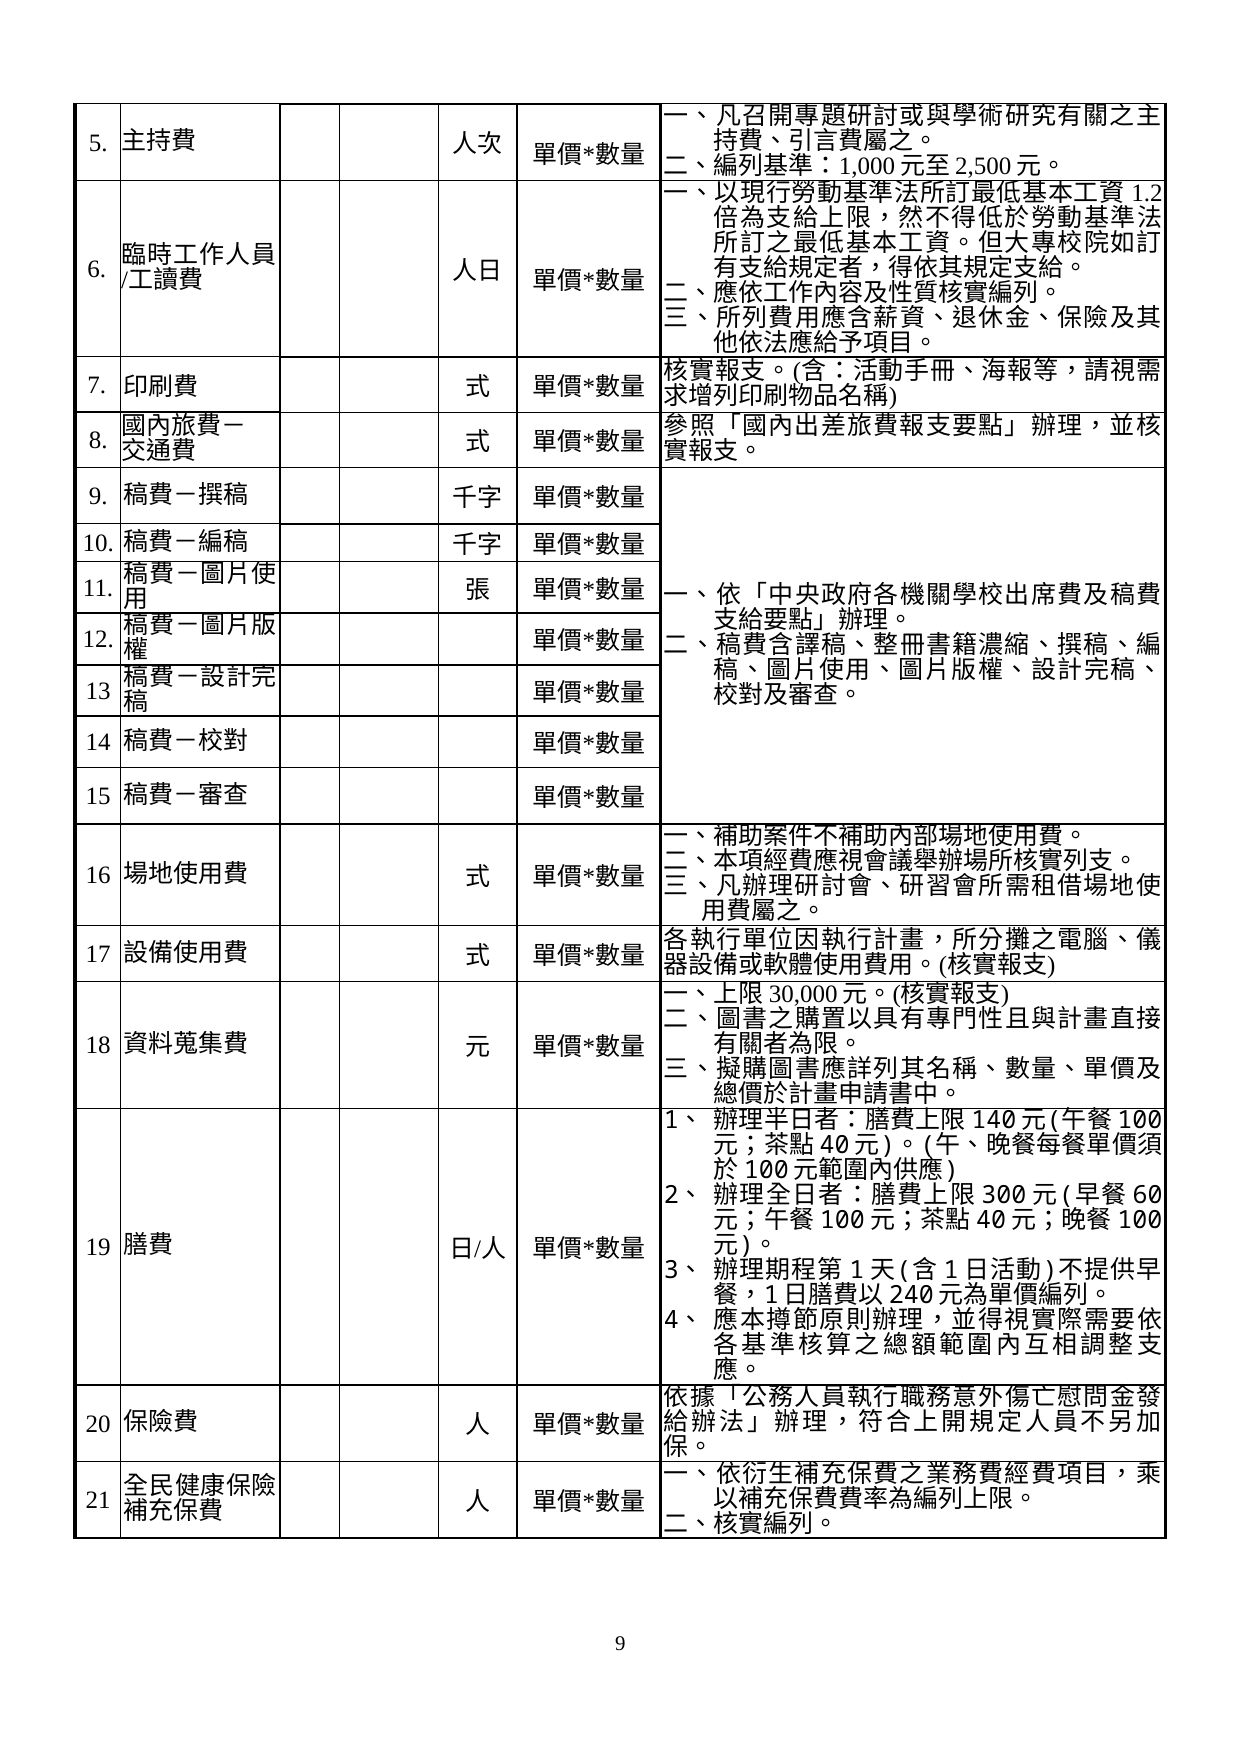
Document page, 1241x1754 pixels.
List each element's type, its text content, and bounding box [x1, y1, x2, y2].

table_cell 單價*數量 [518, 468, 659, 523]
table_cell 一、補助案件不補助內部場地使用費。 二、本項經費應視會議舉辦場所核實列支。 三、凡辦理研討會、研習會所需租借場地使用費屬之。 [662, 825, 1164, 924]
table_cell 稿費－審查 [121, 768, 279, 823]
table_cell [281, 982, 339, 1107]
table_cell [281, 666, 339, 715]
table_cell [281, 358, 339, 411]
table_cell 參照「國內出差旅費報支要點」辦理，並核實報支。 [662, 413, 1164, 467]
table_cell 單價*數量 [518, 982, 659, 1107]
table_cell [439, 666, 516, 715]
table_cell 稿費－編稿 [121, 524, 279, 561]
table_cell 保險費 [121, 1386, 279, 1461]
table_cell [340, 468, 438, 523]
table_cell 19 [77, 1109, 120, 1384]
table_cell 單價*數量 [518, 768, 659, 823]
table_cell 稿費－圖片版權 [121, 614, 279, 664]
table_cell 膳費 [121, 1109, 279, 1384]
table_cell 單價*數量 [518, 825, 659, 924]
table_cell 10. [77, 524, 120, 561]
table_cell 單價*數量 [518, 717, 659, 767]
table_cell [281, 413, 339, 467]
table_cell 張 [439, 562, 516, 612]
table_cell 一、以現行勞動基準法所訂最低基本工資1.2倍為支給上限，然不得低於勞動基準法所訂之最低基本工資。但大專校院如訂有支給規定者，得依其規定支給。 二、應依工作內容及性質核實編列。 三、所列費用應含薪資、退休金、保險及其他依法應給予項目。 [662, 181, 1164, 356]
table_cell [340, 982, 438, 1107]
table_cell 依據「公務人員執行職務意外傷亡慰問金發給辦法」辦理，符合上開規定人員不另加保。 [662, 1386, 1164, 1461]
table_cell 單價*數量 [518, 105, 659, 179]
table_cell 辦理半日者：膳費上限140元(午餐100元；茶點40元)。(午、晚餐每餐單價須於100元範圍內供應) 辦理全日者：膳費上限300元(早餐60元；午餐100元；茶點40元；晚餐100元)。 辦理期程第1天(含1日活動)不提供早餐，1日膳費以240元為單價編列。 應本撙節原則辦理，並得視實際需要依各基準核算之總額範圍內互相調整支應。 [662, 1109, 1164, 1384]
table_cell [281, 717, 339, 767]
table_cell 20 [77, 1386, 120, 1461]
table_cell 13 [77, 666, 120, 715]
table_cell 單價*數量 [518, 926, 659, 981]
table_cell [281, 825, 339, 924]
table_cell 單價*數量 [518, 1109, 659, 1384]
table_cell [340, 825, 438, 924]
table_cell 人次 [439, 105, 516, 179]
table_cell 一、上限30,000元。(核實報支) 二、圖書之購置以具有專門性且與計畫直接有關者為限。 三、擬購圖書應詳列其名稱、數量、單價及總價於計畫申請書中。 [662, 982, 1164, 1107]
table_cell [281, 562, 339, 612]
table_cell [340, 768, 438, 823]
table_cell [281, 1109, 339, 1384]
table_cell 一、依「中央政府各機關學校出席費及稿費支給要點」辦理。 二、稿費含譯稿、整冊書籍濃縮、撰稿、編稿、圖片使用、圖片版權、設計完稿、校對及審查。 [662, 468, 1164, 823]
table_cell [340, 1109, 438, 1384]
table_cell 核實報支。(含：活動手冊、海報等，請視需求增列印刷物品名稱) [662, 358, 1164, 411]
table_cell 單價*數量 [518, 358, 659, 411]
table_cell [340, 614, 438, 664]
table_cell [439, 614, 516, 664]
table_cell [340, 926, 438, 981]
table_cell [340, 358, 438, 411]
table_cell 設備使用費 [121, 926, 279, 981]
table_cell 一、凡召開專題研討或與學術研究有關之主持費、引言費屬之。 二、編列基準：1,000元至2,500元。 [662, 104, 1164, 179]
table_cell [340, 525, 438, 561]
table_cell 單價*數量 [518, 1462, 659, 1537]
table_cell 單價*數量 [518, 1386, 659, 1461]
table_cell [281, 1386, 339, 1461]
table_cell [281, 181, 339, 356]
table_cell 各執行單位因執行計畫，所分攤之電腦、儀器設備或軟體使用費用。(核實報支) [662, 926, 1164, 981]
table_cell 稿費－圖片使用 [121, 562, 279, 612]
table_cell 12. [77, 614, 120, 664]
table_cell [439, 717, 516, 767]
table_cell 臨時工作人員/工讀費 [121, 181, 279, 356]
table_cell 全民健康保險補充保費 [121, 1462, 279, 1537]
table_cell [340, 413, 438, 467]
table_cell 式 [439, 825, 516, 924]
table_cell [340, 666, 438, 715]
table_cell 場地使用費 [121, 825, 279, 924]
table_cell 18 [77, 982, 120, 1107]
table_cell 17 [77, 926, 120, 981]
table_cell [281, 768, 339, 823]
table_cell 7. [77, 357, 120, 411]
table_cell [281, 614, 339, 664]
table_cell 單價*數量 [518, 666, 659, 715]
table_cell 單價*數量 [518, 562, 659, 612]
table_cell 人 [439, 1386, 516, 1461]
table_cell 9. [77, 468, 120, 523]
table_cell 單價*數量 [518, 181, 659, 356]
table_cell [281, 525, 339, 561]
table_cell 5. [77, 104, 120, 179]
table_cell [281, 1462, 339, 1537]
table_cell 15 [77, 768, 120, 823]
table_cell 14 [77, 717, 120, 767]
table_cell 單價*數量 [518, 614, 659, 664]
table_cell [281, 105, 339, 179]
table_cell 印刷費 [121, 357, 279, 411]
table_cell 主持費 [121, 104, 279, 179]
table_cell 稿費－校對 [121, 717, 279, 767]
table_cell [340, 562, 438, 612]
table_cell 千字 [439, 468, 516, 523]
table_cell 日/人 [439, 1109, 516, 1384]
table_cell 16 [77, 825, 120, 924]
table_cell [340, 105, 438, 179]
table_cell 千字 [439, 525, 516, 561]
table_cell 資料蒐集費 [121, 982, 279, 1107]
table_cell 稿費－撰稿 [121, 468, 279, 523]
table_cell 稿費－設計完稿 [121, 666, 279, 715]
table_cell 式 [439, 413, 516, 467]
table_cell 人 [439, 1462, 516, 1537]
table_cell 6. [77, 181, 120, 356]
table_cell 國內旅費－ 交通費 [121, 413, 279, 467]
table_cell 式 [439, 358, 516, 411]
table_cell [340, 1386, 438, 1461]
table_cell [340, 1462, 438, 1537]
table_cell 式 [439, 926, 516, 981]
table_cell 元 [439, 982, 516, 1107]
table_cell [281, 926, 339, 981]
table_cell [340, 181, 438, 356]
table_cell 8. [77, 413, 120, 467]
table_cell 11. [77, 562, 120, 612]
table_cell 單價*數量 [518, 525, 659, 561]
table_cell 一、依衍生補充保費之業務費經費項目，乘以補充保費費率為編列上限。 二、核實編列。 [662, 1462, 1164, 1537]
table_cell [281, 468, 339, 523]
table_cell 人日 [439, 181, 516, 356]
table_cell [439, 768, 516, 823]
table_cell 單價*數量 [518, 413, 659, 467]
table_cell [340, 717, 438, 767]
table_cell 21 [77, 1462, 120, 1537]
